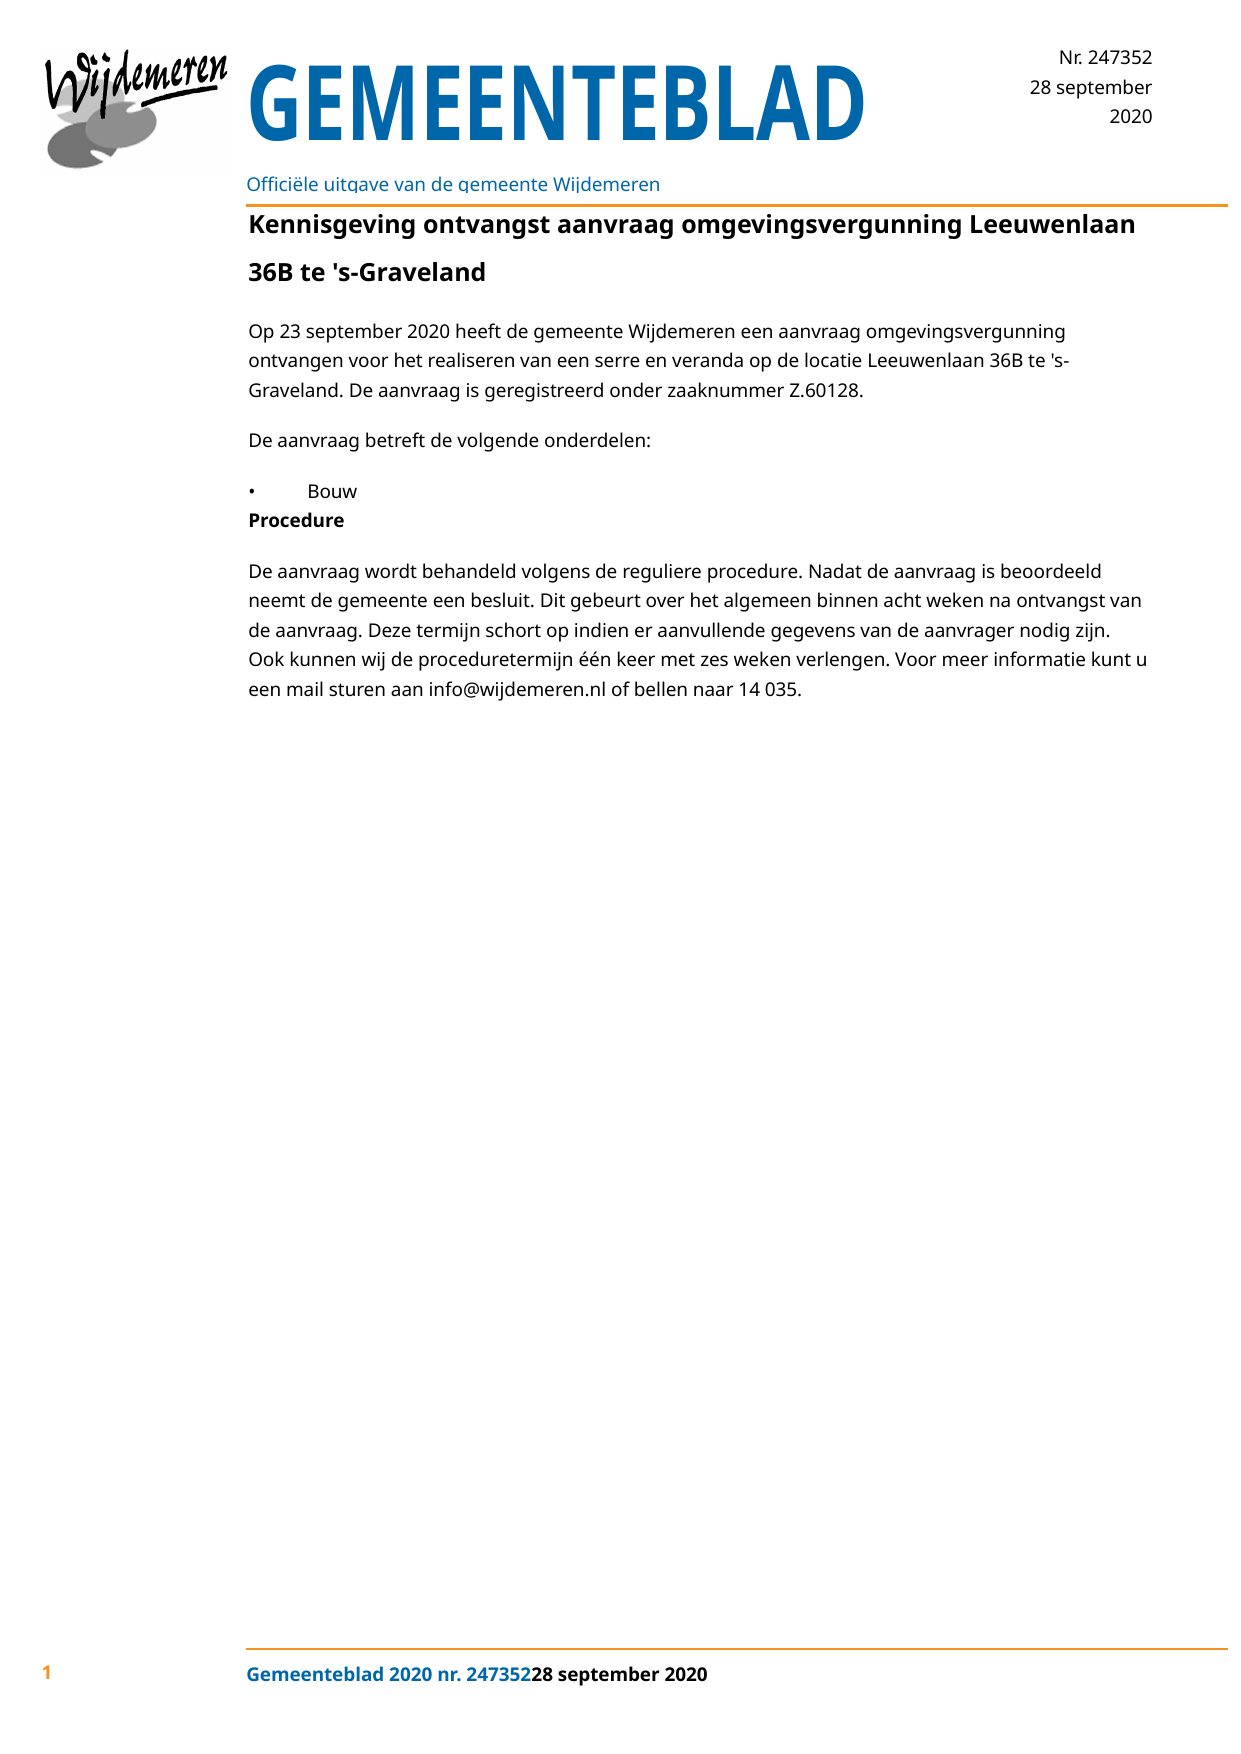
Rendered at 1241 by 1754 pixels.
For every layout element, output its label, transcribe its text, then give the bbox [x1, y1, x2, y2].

picture [41, 47, 231, 172]
text Procedure [248, 507, 1152, 533]
text Op 23 september 2020 heeft de gemeente Wijdemeren een aanvraag omgevingsvergunning ontvangen voor het realiseren van een serre en veranda op de locatie Leeuwenlaan 36B te 's-Graveland. De aanvraag is geregistreerd onder zaaknummer Z.60128. [248, 318, 1152, 403]
text De aanvraag wordt behandeld volgens de reguliere procedure. Nadat de aanvraag is beoordeeld neemt de gemeente een besluit. Dit gebeurt over het algemeen binnen acht weken na ontvangst van de aanvraag. Deze termijn schort op indien er aanvullende gegevens van de aanvrager nodig zijn. Ook kunnen wij de proceduretermijn één keer met zes weken verlengen. Voor meer informatie kunt u een mail sturen aan info@wijdemeren.nl of bellen naar 14 035. [248, 558, 1152, 702]
list Bouw [248, 478, 1152, 504]
text De aanvraag betreft de volgende onderdelen: [248, 427, 1152, 453]
text Kennisgeving ontvangst aanvraag omgevingsvergunning Leeuwenlaan 36B te 's-Graveland [248, 207, 1152, 288]
